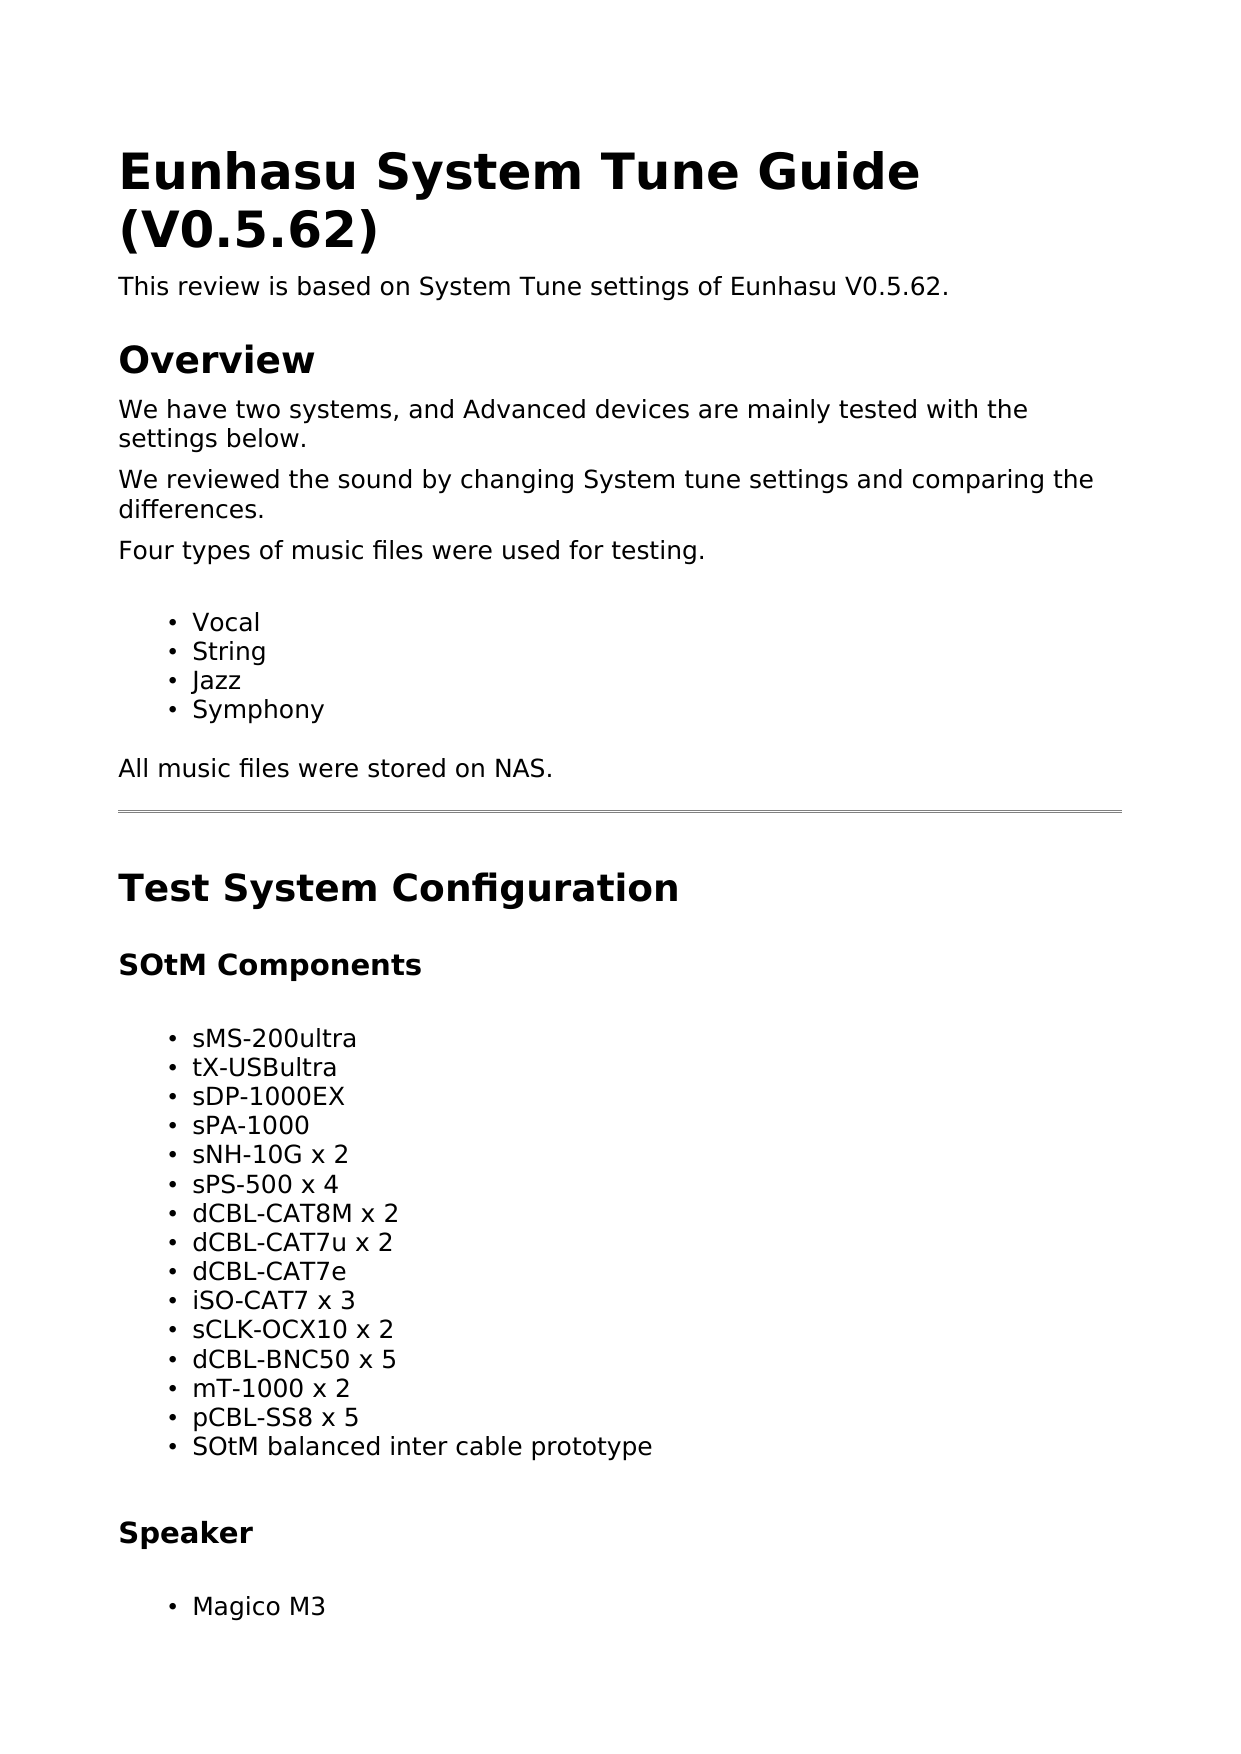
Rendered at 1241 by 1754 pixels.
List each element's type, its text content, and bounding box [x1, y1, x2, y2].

text All music files were stored on NAS. [118, 754, 1122, 783]
list sDP-1000EX [177, 1082, 1122, 1111]
list sNH-10G x 2 [177, 1141, 1122, 1170]
list sPS-500 x 4 [177, 1170, 1122, 1199]
list Symphony [177, 695, 1122, 724]
text We have two systems, and Advanced devices are mainly tested with the settings below. [118, 395, 1122, 453]
list dCBL-CAT7e [177, 1257, 1122, 1286]
list dCBL-CAT8M x 2 [177, 1199, 1122, 1228]
list SOtM balanced inter cable prototype [177, 1432, 1122, 1461]
list Magico M3 [177, 1592, 1122, 1621]
list tX-USBultra [177, 1053, 1122, 1082]
text We reviewed the sound by changing System tune settings and comparing the differences. [118, 466, 1122, 524]
list pCBL-SS8 x 5 [177, 1403, 1122, 1432]
list iSO-CAT7 x 3 [177, 1286, 1122, 1316]
text Four types of music files were used for testing. [118, 537, 1122, 566]
subtitle Eunhasu System Tune Guide (V0.5.62) [118, 143, 1122, 259]
list sPA-1000 [177, 1111, 1122, 1141]
list sMS-200ultra [177, 1024, 1122, 1053]
list Vocal [177, 608, 1122, 637]
subtitle Overview [118, 339, 1122, 382]
subtitle SOtM Components [118, 948, 1122, 982]
text This review is based on System Tune settings of Eunhasu V0.5.62. [118, 272, 1122, 301]
subtitle Speaker [118, 1516, 1122, 1550]
subtitle Test System Configuration [118, 867, 1122, 911]
list mT-1000 x 2 [177, 1374, 1122, 1403]
list String [177, 637, 1122, 666]
list sCLK-OCX10 x 2 [177, 1316, 1122, 1345]
list Jazz [177, 666, 1122, 695]
list dCBL-BNC50 x 5 [177, 1345, 1122, 1374]
list dCBL-CAT7u x 2 [177, 1228, 1122, 1257]
